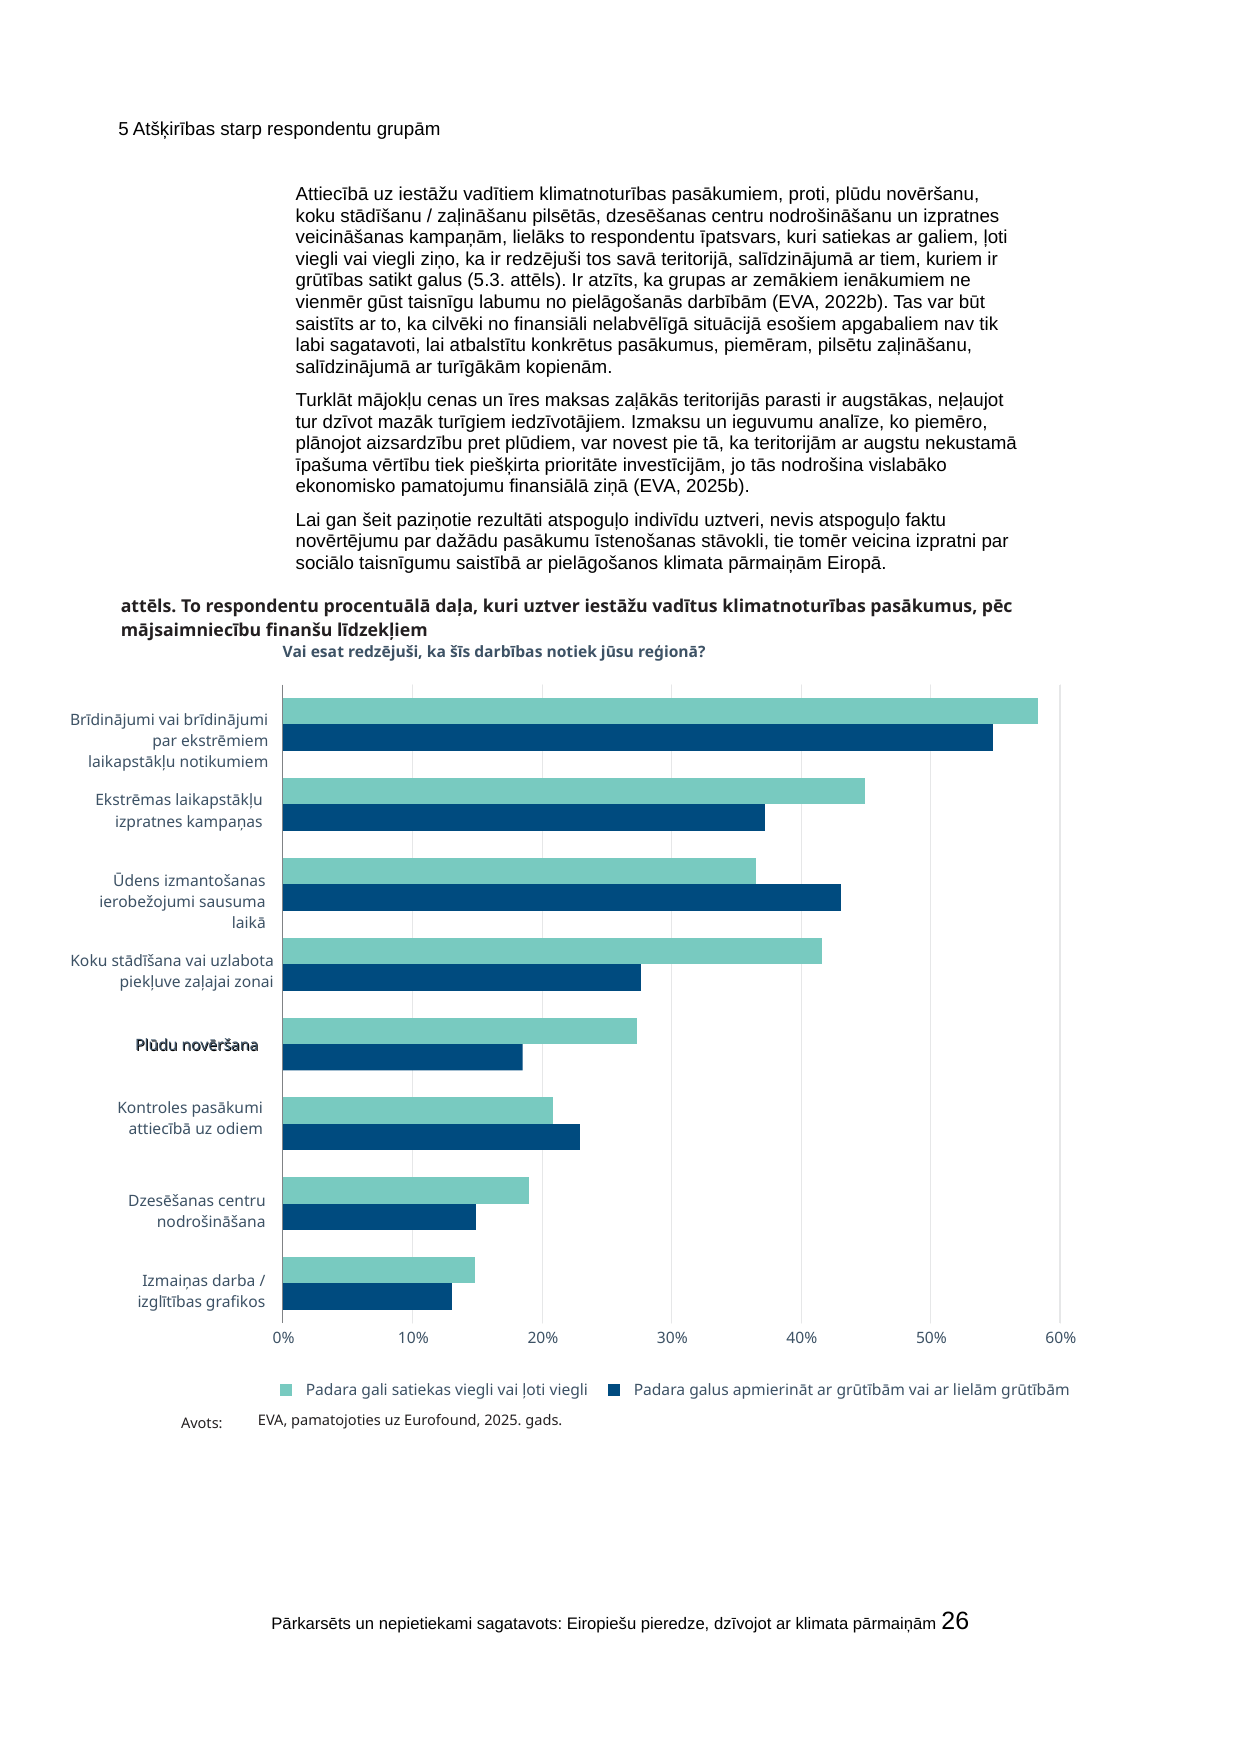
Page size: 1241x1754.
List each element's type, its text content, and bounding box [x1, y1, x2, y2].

text Attiecībā uz iestāžu vadītiem klimatnoturības pasākumiem, proti, plūdu novēršanu, koku stādīšanu / zaļināšanu pilsētās, dzesēšanas centru nodrošināšanu un izpratnes veicināšanas kampaņām, lielāks to respondentu īpatsvars, kuri satiekas ar galiem, ļoti viegli vai viegli ziņo, ka ir redzējuši tos savā teritorijā, salīdzinājumā ar tiem, kuriem ir grūtības satikt galus (5.3. attēls). Ir atzīts, ka grupas ar zemākiem ienākumiem ne vienmēr gūst taisnīgu labumu no pielāgošanās darbībām (EVA, 2022b). Tas var būt saistīts ar to, ka cilvēki no finansiāli nelabvēlīgā situācijā esošiem apgabaliem nav tik labi sagatavoti, lai atbalstītu konkrētus pasākumus, piemēram, pilsētu zaļināšanu, salīdzinājumā ar turīgākām kopienām. [295, 183, 1022, 377]
text Lai gan šeit paziņotie rezultāti atspoguļo indivīdu uztveri, nevis atspoguļo faktu novērtējumu par dažādu pasākumu īstenošanas stāvokli, tie tomēr veicina izpratni par sociālo taisnīgumu saistībā ar pielāgošanos klimata pārmaiņām Eiropā. [295, 509, 1022, 573]
text Turklāt mājokļu cenas un īres maksas zaļākās teritorijās parasti ir augstākas, neļaujot tur dzīvot mazāk turīgiem iedzīvotājiem. Izmaksu un ieguvumu analīze, ko piemēro, plānojot aizsardzību pret plūdiem, var novest pie tā, ka teritorijām ar augstu nekustamā īpašuma vērtību tiek piešķirta prioritāte investīcijām, jo tās nodrošina vislabāko ekonomisko pamatojumu finansiālā ziņā (EVA, 2025b). [295, 389, 1022, 497]
